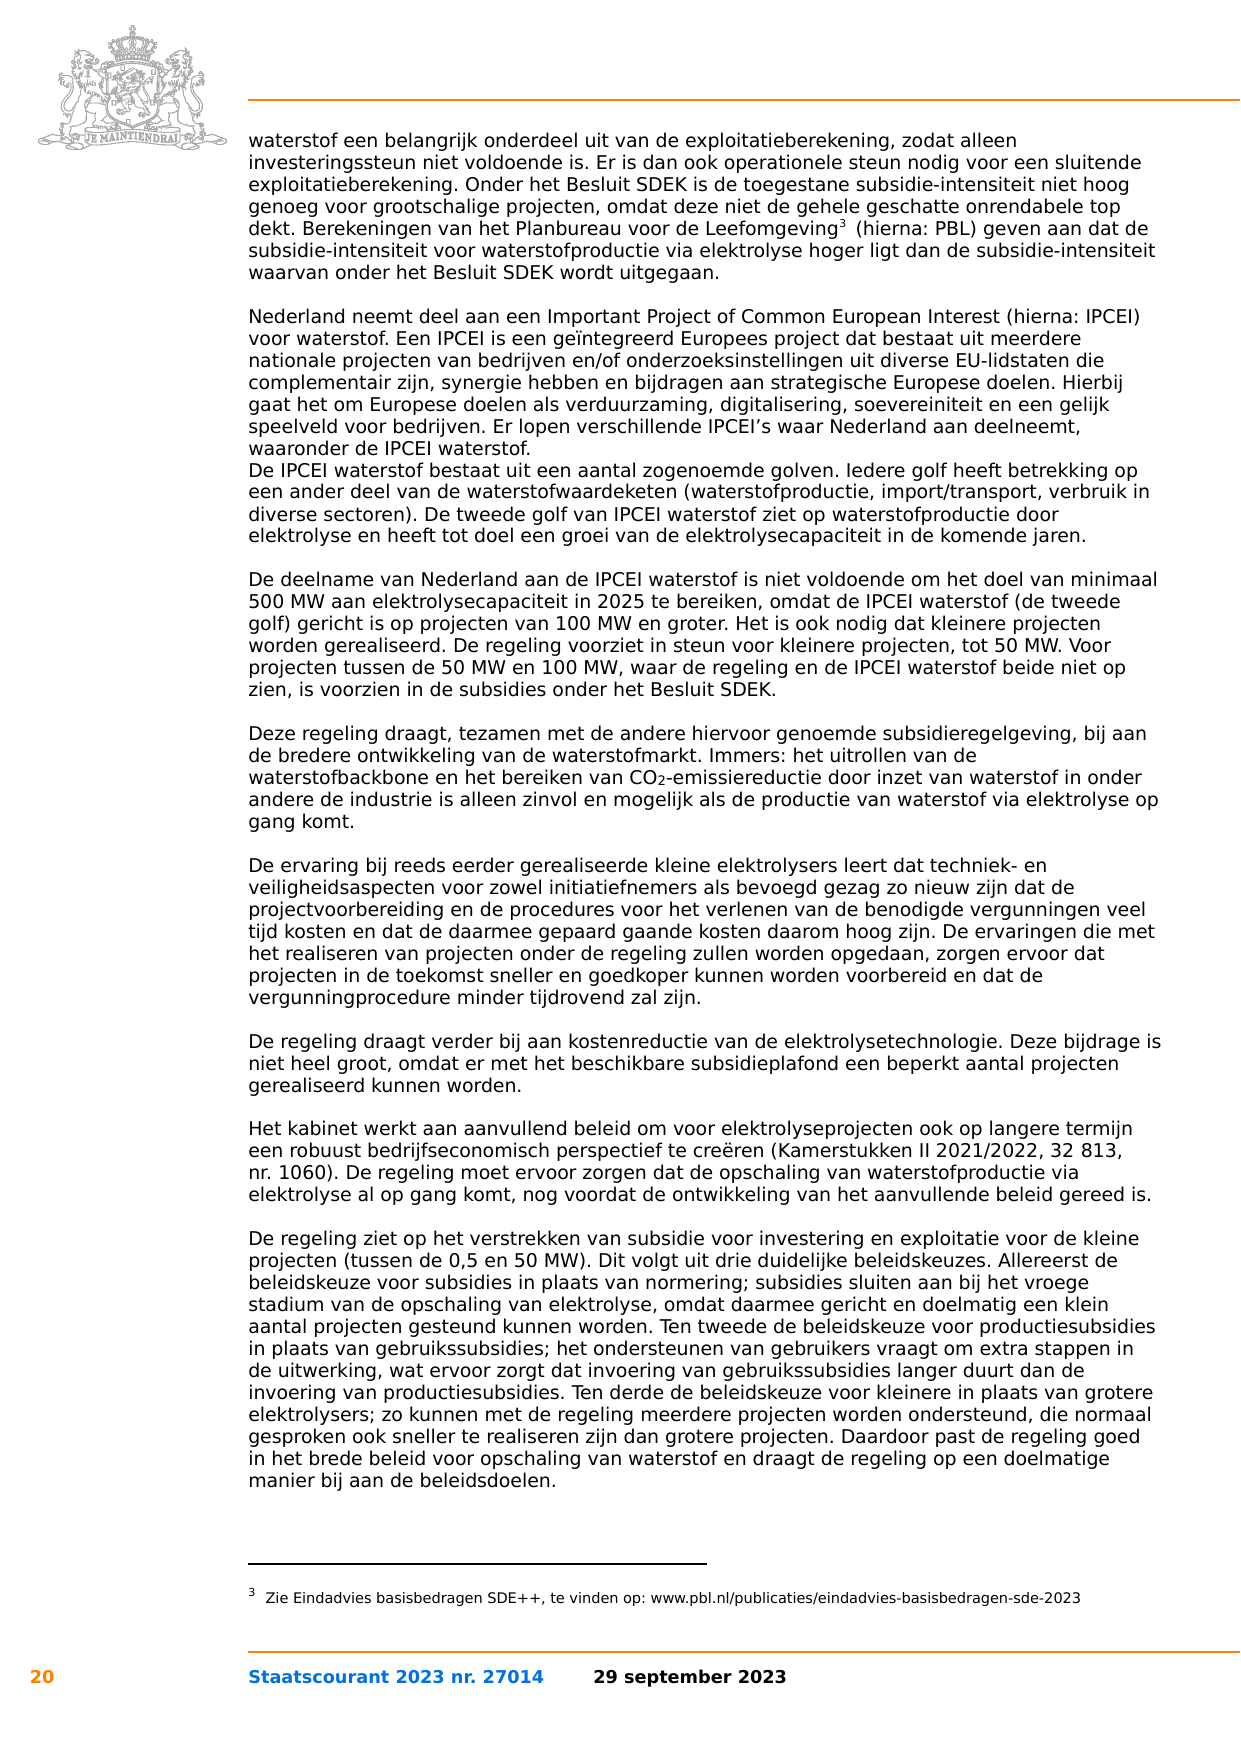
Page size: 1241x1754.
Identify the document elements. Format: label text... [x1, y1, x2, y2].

text De IPCEI waterstof bestaat uit een aantal zogenoemde golven. Iedere golf heeft betrekking op een ander deel van de waterstofwaardeketen (waterstofproductie, import/transport, verbruik in diverse sectoren). De tweede golf van IPCEI waterstof ziet op waterstofproductie door elektrolyse en heeft tot doel een groei van de elektrolysecapaciteit in de komende jaren. [248, 459, 1163, 547]
text Deze regeling draagt, tezamen met de andere hiervoor genoemde subsidieregelgeving, bij aan de bredere ontwikkeling van de waterstofmarkt. Immers: het uitrollen van de waterstofbackbone en het bereiken van CO2-emissiereductie door inzet van waterstof in onder andere de industrie is alleen zinvol en mogelijk als de productie van waterstof via elektrolyse op gang komt. [248, 723, 1163, 833]
text Nederland neemt deel aan een Important Project of Common European Interest (hierna: IPCEI) voor waterstof. Een IPCEI is een geïntegreerd Europees project dat bestaat uit meerdere nationale projecten van bedrijven en/of onderzoeksinstellingen uit diverse EU-lidstaten die complementair zijn, synergie hebben en bijdragen aan strategische Europese doelen. Hierbij gaat het om Europese doelen als verduurzaming, digitalisering, soevereiniteit en een gelijk speelveld voor bedrijven. Er lopen verschillende IPCEI’s waar Nederland aan deelneemt, waaronder de IPCEI waterstof. [248, 306, 1163, 459]
text waterstof een belangrijk onderdeel uit van de exploitatieberekening, zodat alleen investeringssteun niet voldoende is. Er is dan ook operationele steun nodig voor een sluitende exploitatieberekening. Onder het Besluit SDEK is de toegestane subsidie-intensiteit niet hoog genoeg voor grootschalige projecten, omdat deze niet de gehele geschatte onrendabele top dekt. Berekeningen van het Planbureau voor de Leefomgeving (hierna: PBL) geven aan dat de subsidie-intensiteit voor waterstofproductie via elektrolyse hoger ligt dan de subsidie-intensiteit waarvan onder het Besluit SDEK wordt uitgegaan. [248, 130, 1163, 284]
text Het kabinet werkt aan aanvullend beleid om voor elektrolyseprojecten ook op langere termijn een robuust bedrijfseconomisch perspectief te creëren (Kamerstukken II 2021/2022, 32 813, nr. 1060). De regeling moet ervoor zorgen dat de opschaling van waterstofproductie via elektrolyse al op gang komt, nog voordat de ontwikkeling van het aanvullende beleid gereed is. [248, 1118, 1163, 1206]
text De regeling draagt verder bij aan kostenreductie van de elektrolysetechnologie. Deze bijdrage is niet heel groot, omdat er met het beschikbare subsidieplafond een beperkt aantal projecten gerealiseerd kunnen worden. [248, 1031, 1163, 1096]
text De regeling ziet op het verstrekken van subsidie voor investering en exploitatie voor de kleine projecten (tussen de 0,5 en 50 MW). Dit volgt uit drie duidelijke beleidskeuzes. Allereerst de beleidskeuze voor subsidies in plaats van normering; subsidies sluiten aan bij het vroege stadium van de opschaling van elektrolyse, omdat daarmee gericht en doelmatig een klein aantal projecten gesteund kunnen worden. Ten tweede de beleidskeuze voor productiesubsidies in plaats van gebruikssubsidies; het ondersteunen van gebruikers vraagt om extra stappen in de uitwerking, wat ervoor zorgt dat invoering van gebruikssubsidies langer duurt dan de invoering van productiesubsidies. Ten derde de beleidskeuze voor kleinere in plaats van grotere elektrolysers; zo kunnen met de regeling meerdere projecten worden ondersteund, die normaal gesproken ook sneller te realiseren zijn dan grotere projecten. Daardoor past de regeling goed in het brede beleid voor opschaling van waterstof en draagt de regeling op een doelmatige manier bij aan de beleidsdoelen. [248, 1228, 1163, 1492]
text Zie Eindadvies basisbedragen SDE++, te vinden op: www.pbl.nl/publicaties/eindadvies-basisbedragen-sde-2023 [248, 1586, 1163, 1608]
text De ervaring bij reeds eerder gerealiseerde kleine elektrolysers leert dat techniek- en veiligheidsaspecten voor zowel initiatiefnemers als bevoegd gezag zo nieuw zijn dat de projectvoorbereiding en de procedures voor het verlenen van de benodigde vergunningen veel tijd kosten en dat de daarmee gepaard gaande kosten daarom hoog zijn. De ervaringen die met het realiseren van projecten onder de regeling zullen worden opgedaan, zorgen ervoor dat projecten in de toekomst sneller en goedkoper kunnen worden voorbereid en dat de vergunningprocedure minder tijdrovend zal zijn. [248, 855, 1163, 1009]
text De deelname van Nederland aan de IPCEI waterstof is niet voldoende om het doel van minimaal 500 MW aan elektrolysecapaciteit in 2025 te bereiken, omdat de IPCEI waterstof (de tweede golf) gericht is op projecten van 100 MW en groter. Het is ook nodig dat kleinere projecten worden gerealiseerd. De regeling voorziet in steun voor kleinere projecten, tot 50 MW. Voor projecten tussen de 50 MW en 100 MW, waar de regeling en de IPCEI waterstof beide niet op zien, is voorzien in de subsidies onder het Besluit SDEK. [248, 569, 1163, 701]
picture [38, 25, 227, 150]
